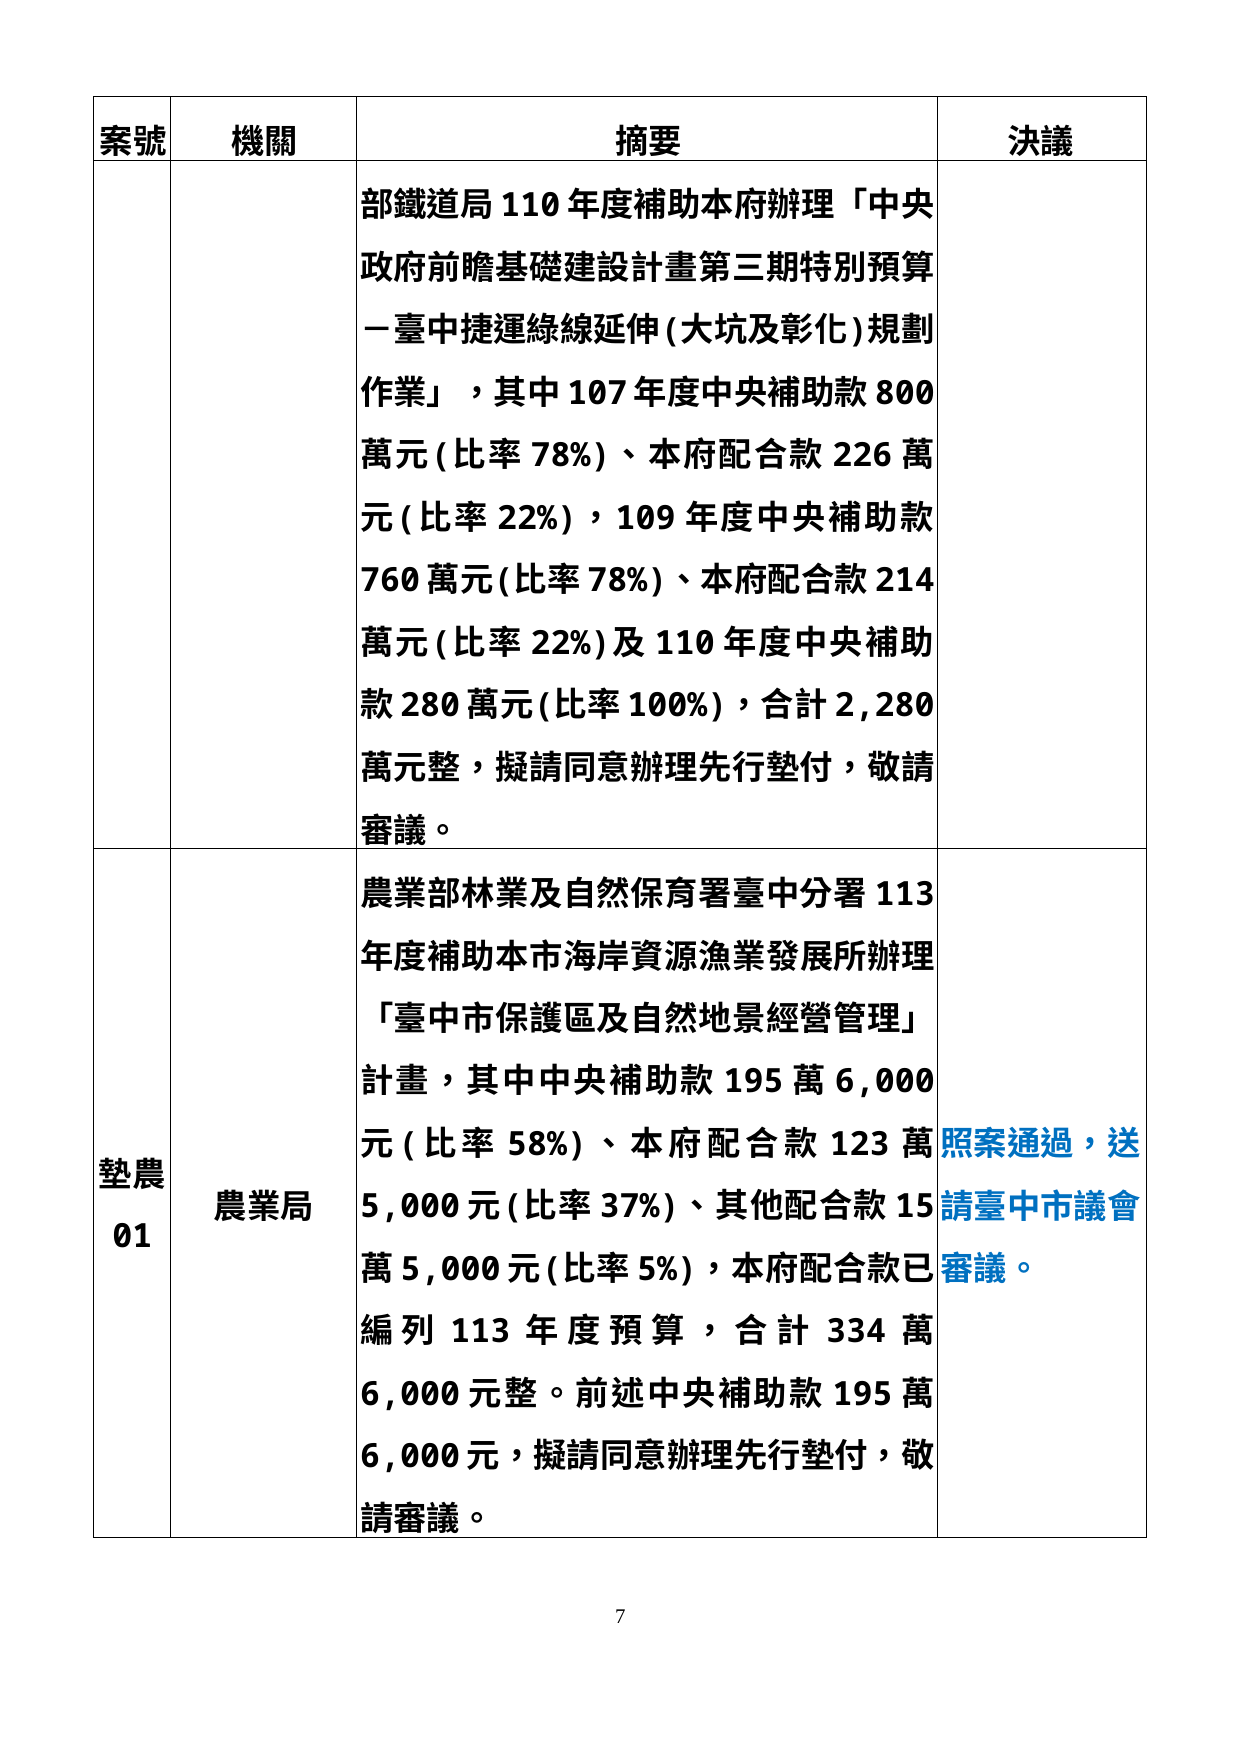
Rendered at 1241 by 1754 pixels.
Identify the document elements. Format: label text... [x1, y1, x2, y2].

table_cell 農業局 [171, 849, 356, 1537]
table_cell [94, 161, 170, 848]
table_cell [171, 161, 356, 848]
table_header 機關 [171, 97, 356, 160]
table_cell 農業部林業及自然保育署臺中分署113年度補助本市海岸資源漁業發展所辦理「臺中市保護區及自然地景經營管理」計畫，其中中央補助款195萬6,000元(比率58%)、本府配合款123萬5,000元(比率37%)、其他配合款15萬5,000元(比率5%)，本府配合款已編列113年度預算，合計334萬6,000元整。前述中央補助款195萬6,000元，擬請同意辦理先行墊付，敬請審議。 [357, 849, 937, 1537]
table_cell 墊農01 [94, 849, 170, 1537]
table_cell 部鐵道局110年度補助本府辦理「中央政府前瞻基礎建設計畫第三期特別預算－臺中捷運綠線延伸(大坑及彰化)規劃作業」，其中107年度中央補助款800萬元(比率78%)、本府配合款226萬元(比率22%)，109年度中央補助款760萬元(比率78%)、本府配合款214萬元(比率22%)及110年度中央補助款280萬元(比率100%)，合計2,280萬元整，擬請同意辦理先行墊付，敬請審議。 [357, 161, 937, 848]
table_cell 照案通過，送請臺中市議會審議。 [938, 849, 1146, 1537]
table_header 決議 [938, 97, 1146, 160]
table_header 摘要 [357, 97, 937, 160]
table_cell [938, 161, 1146, 848]
table_header 案號 [94, 97, 170, 160]
